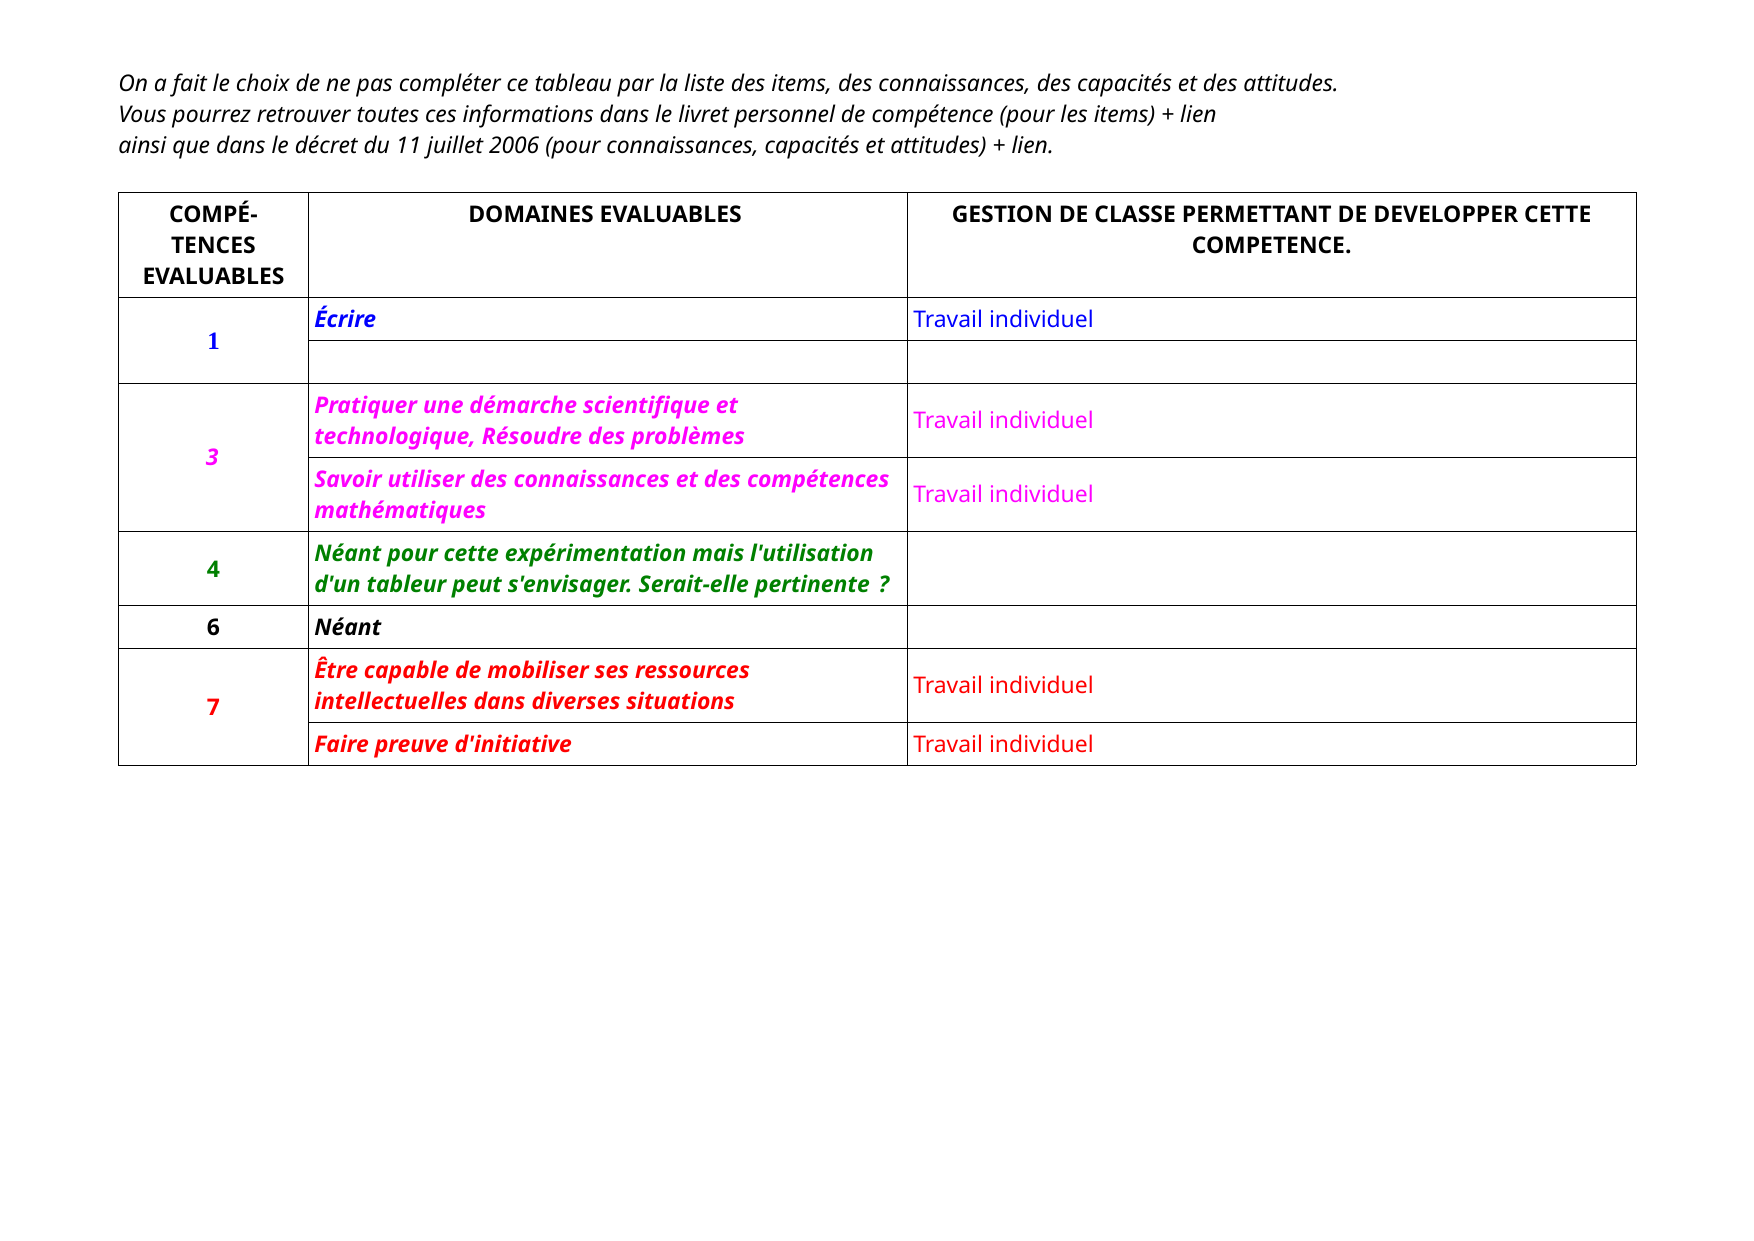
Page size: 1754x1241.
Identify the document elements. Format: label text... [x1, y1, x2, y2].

table_cell 7 [119, 649, 308, 765]
table_cell Savoir utiliser des connaissances et des compétences mathématiques [309, 458, 907, 531]
table_cell Pratiquer une démarche scientifique et technologique, Résoudre des problèmes [309, 384, 907, 457]
table_cell [908, 606, 1636, 648]
table_cell [908, 532, 1636, 605]
table_cell [908, 341, 1636, 383]
table_cell Travail individuel [908, 298, 1636, 340]
table_cell [309, 341, 907, 383]
table_cell Travail individuel [908, 384, 1636, 457]
table_cell Travail individuel [908, 723, 1636, 765]
table_cell 1 [119, 298, 308, 383]
table_cell Travail individuel [908, 649, 1636, 722]
table_cell 4 [119, 532, 308, 605]
table_cell Travail individuel [908, 458, 1636, 531]
text Vous pourrez retrouver toutes ces informations dans le livret personnel de compétence (pour les items) + lien [118, 98, 1636, 129]
table_header GESTION DE CLASSE PERMETTANT DE DEVELOPPER CETTE COMPETENCE. [908, 193, 1636, 297]
table_cell 6 [119, 606, 308, 648]
table_cell Néant pour cette expérimentation mais l'utilisation d'un tableur peut s'envisager. Serait-elle pertinente ? [309, 532, 907, 605]
text On a fait le choix de ne pas compléter ce tableau par la liste des items, des connaissances, des capacités et des attitudes. [118, 67, 1636, 98]
table_header DOMAINES EVALUABLES [309, 193, 907, 297]
table_cell Néant [309, 606, 907, 648]
text ainsi que dans le décret du 11 juillet 2006 (pour connaissances, capacités et attitudes) + lien. [118, 129, 1636, 161]
table_cell 3 [119, 384, 308, 531]
table_cell Faire preuve d'initiative [309, 723, 907, 765]
table_cell Être capable de mobiliser ses ressources intellectuelles dans diverses situations [309, 649, 907, 722]
table_cell Écrire [309, 298, 907, 340]
table_header COMPÉ- TENCES EVALUABLES [119, 193, 308, 297]
